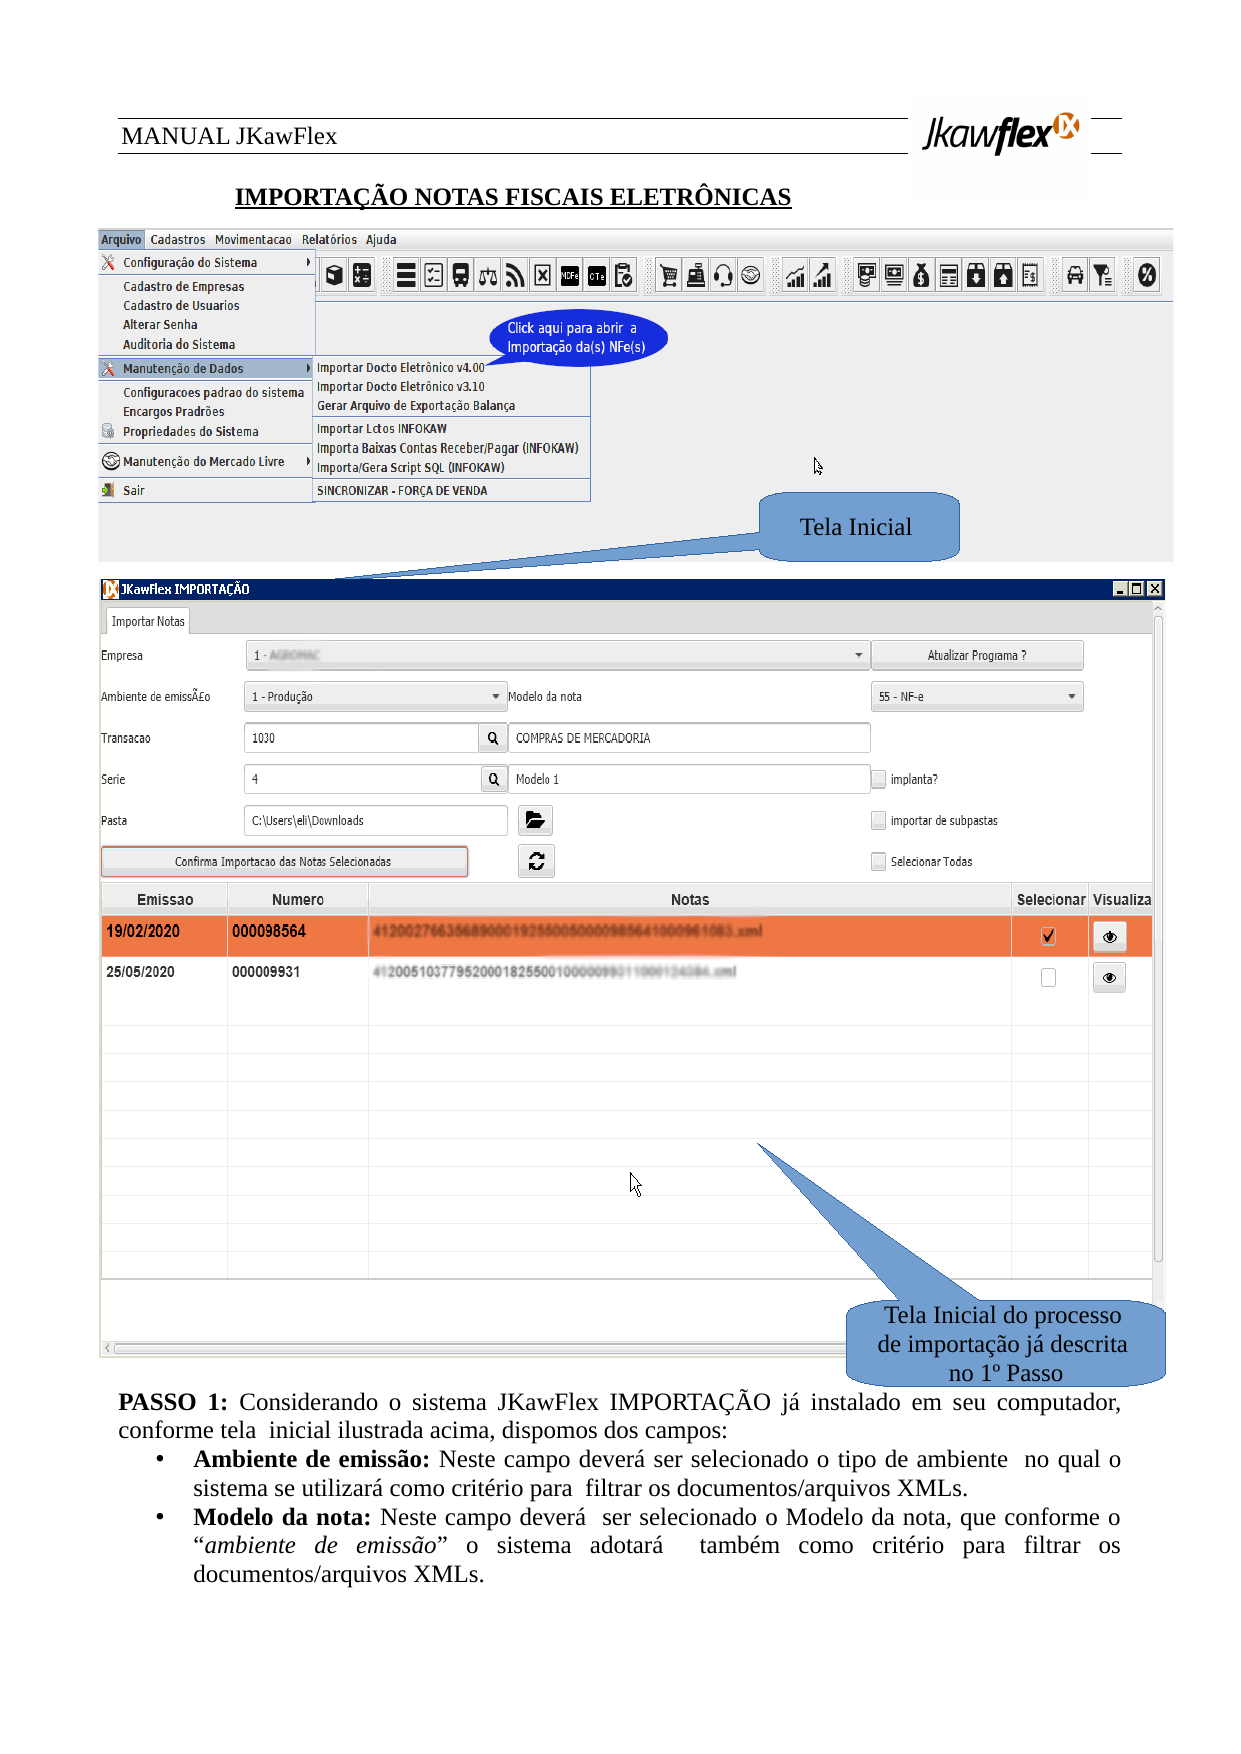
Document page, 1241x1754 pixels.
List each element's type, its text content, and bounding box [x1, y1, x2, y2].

picture [908, 97, 1092, 201]
text IMPORTAÇÃO NOTAS FISCAIS ELETRÔNICAS [118, 182, 1122, 211]
picture [98, 579, 1166, 1358]
picture [98, 228, 1174, 562]
text PASSO 1: Considerando o sistema JKawFlex IMPORTAÇÃO já instalado em seu computador, conforme tela inicial ilustrada acima, dispomos dos campos: [118, 1387, 1122, 1444]
picture [605, 550, 787, 562]
list Ambiente de emissão: Neste campo deverá ser selecionado o tipo de ambiente no qual o sistema se utilizará como critério para filtrar os documentos/arquivos XMLs. [156, 1444, 1122, 1502]
list Modelo da nota: Neste campo deverá ser selecionado o Modelo da nota, que conforme o “ambiente de emissão” o sistema adotará também como critério para filtrar os documentos/arquivos XMLs. [156, 1502, 1122, 1588]
